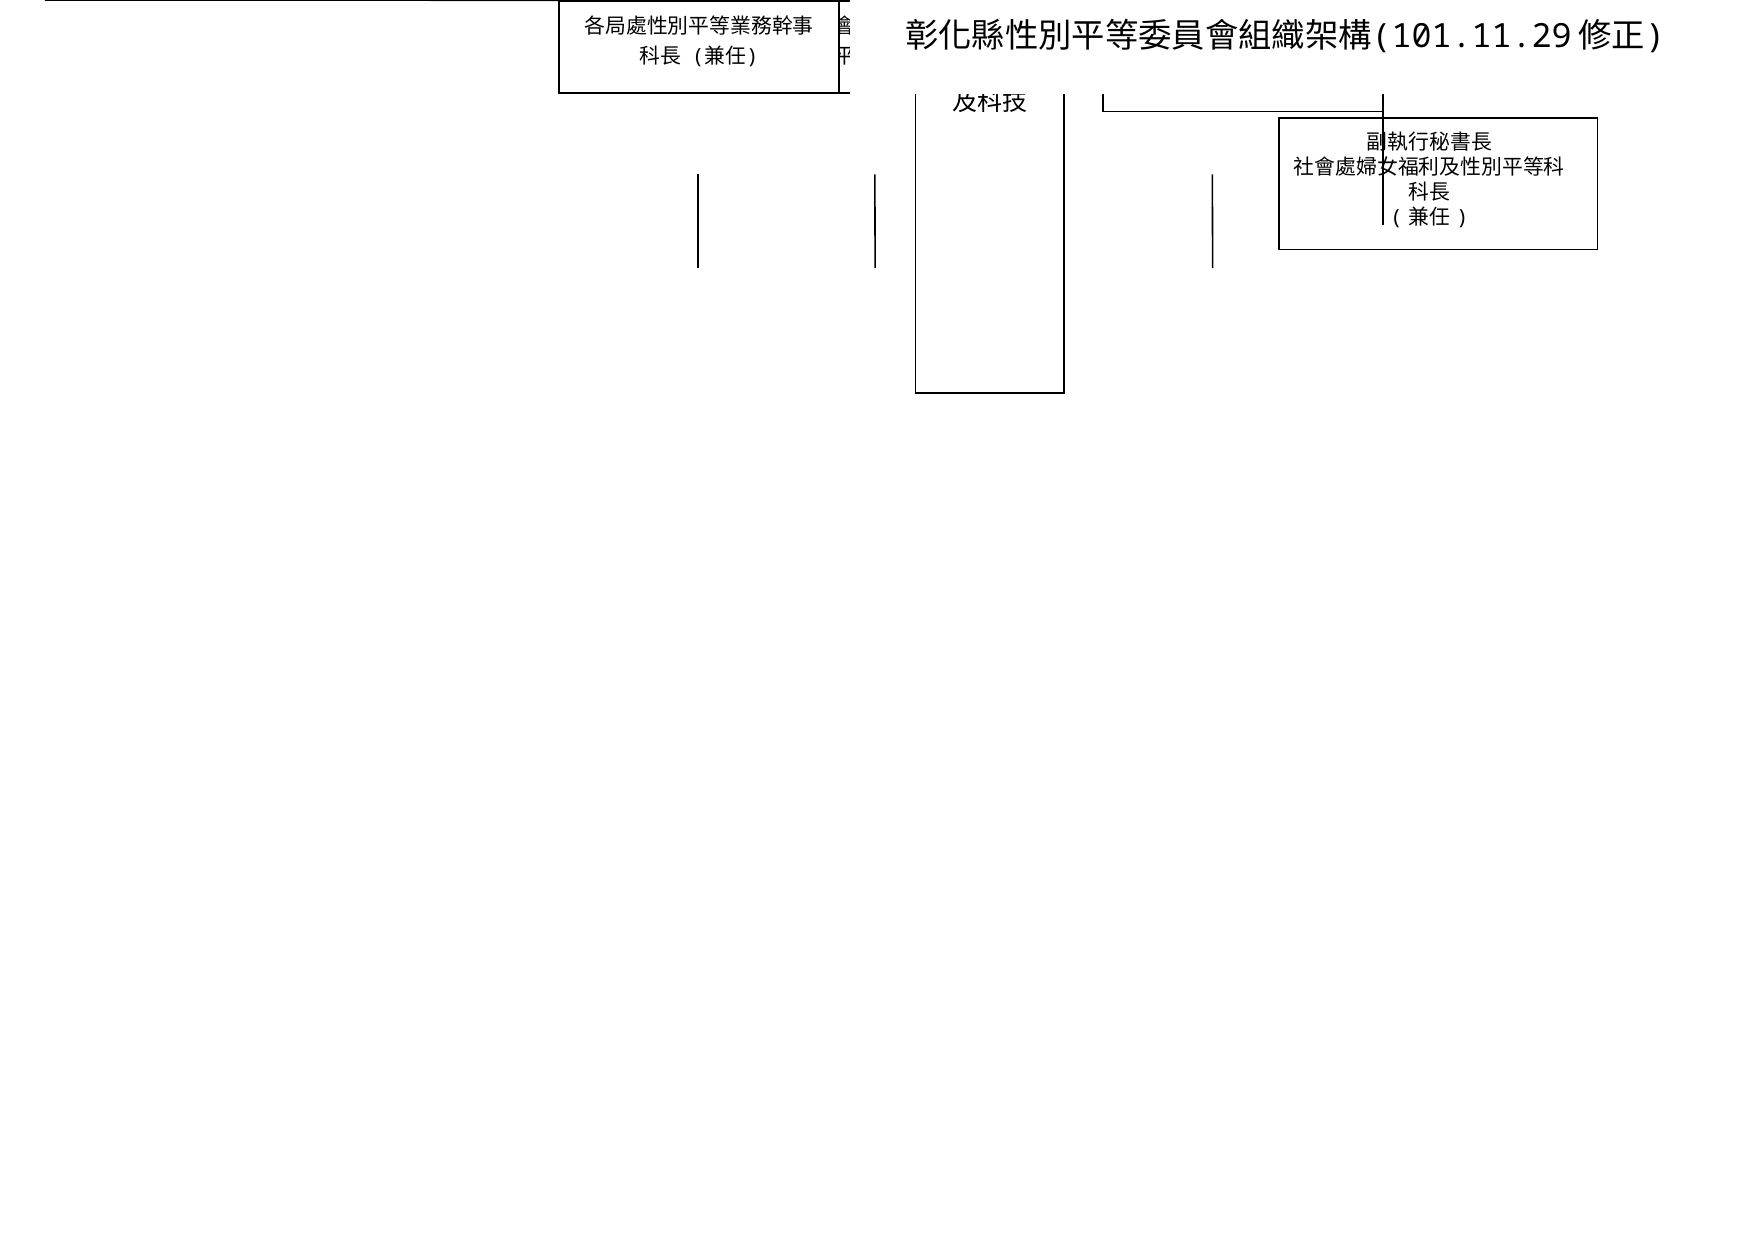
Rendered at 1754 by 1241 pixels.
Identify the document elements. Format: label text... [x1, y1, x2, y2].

text 環境能源及科技 [931, 94, 1048, 118]
text 科長 (兼任) [575, 39, 823, 69]
text 會務聯絡人 [840, 9, 850, 19]
text 彰化縣性別平等委員會組織架構(101.11.29修正) [866, 9, 1723, 57]
text 各局處性別平等業務幹事 [575, 9, 823, 39]
